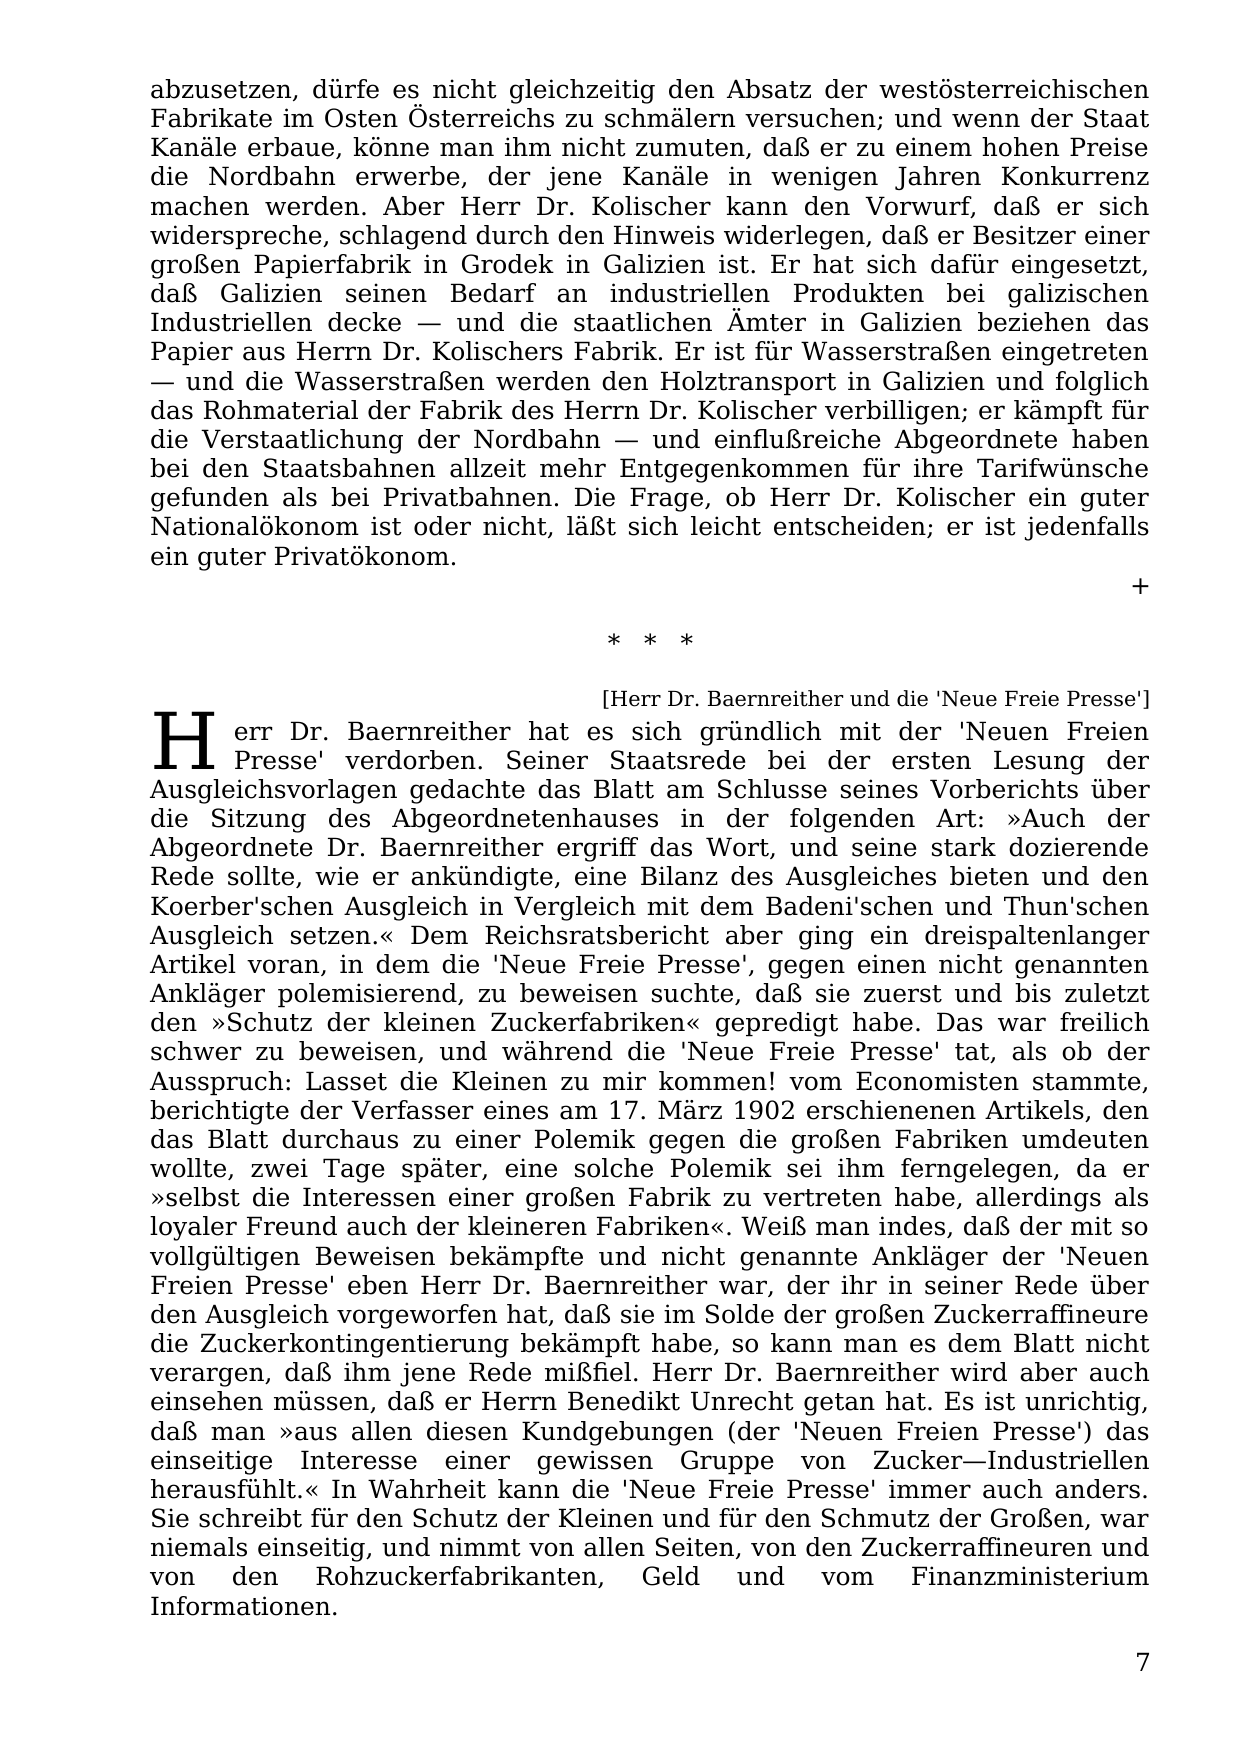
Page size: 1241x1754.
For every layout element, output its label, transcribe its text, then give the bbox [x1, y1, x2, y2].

text [Herr Dr. Baernreither und die 'Neue Freie Presse'] [150, 687, 1151, 712]
text * * * [150, 629, 1151, 658]
text abzusetzen, dürfe es nicht gleichzeitig den Absatz der westösterreichischen Fabrikate im Osten Österreichs zu schmälern versuchen; und wenn der Staat Kanäle erbaue, könne man ihm nicht zumuten, daß er zu einem hohen Preise die Nordbahn erwerbe, der jene Kanäle in wenigen Jahren Konkurrenz machen werden. Aber Herr Dr. Kolischer kann den Vorwurf, daß er sich widerspreche, schlagend durch den Hinweis widerlegen, daß er Besitzer einer großen Papierfabrik in Grodek in Galizien ist. Er hat sich dafür eingesetzt, daß Galizien seinen Bedarf an industriellen Produkten bei galizischen Industriellen decke — und die staatlichen Ämter in Galizien beziehen das Papier aus Herrn Dr. Kolischers Fabrik. Er ist für Wasserstraßen eingetreten — und die Wasserstraßen werden den Holztransport in Galizien und folglich das Rohmaterial der Fabrik des Herrn Dr. Kolischer verbilligen; er kämpft für die Verstaatlichung der Nordbahn — und einflußreiche Abgeordnete haben bei den Staatsbahnen allzeit mehr Entgegenkommen für ihre Tarifwünsche gefunden als bei Privatbahnen. Die Frage, ob Herr Dr. Kolischer ein guter Nationalökonom ist oder nicht, läßt sich leicht entscheiden; er ist jedenfalls ein guter Privatökonom. [150, 75, 1151, 571]
text + [150, 571, 1151, 600]
text Herr Dr. Baernreither hat es sich gründlich mit der 'Neuen Freien Presse' verdorben. Seiner Staatsrede bei der ersten Lesung der Ausgleichsvorlagen gedachte das Blatt am Schlusse seines Vorberichts über die Sitzung des Abgeordnetenhauses in der folgenden Art: »Auch der Abgeordnete Dr. Baernreither ergriff das Wort, und seine stark dozierende Rede sollte, wie er ankündigte, eine Bilanz des Ausgleiches bieten und den Koerber'schen Ausgleich in Vergleich mit dem Badeni'schen und Thun'schen Ausgleich setzen.« Dem Reichsratsbericht aber ging ein dreispaltenlanger Artikel voran, in dem die 'Neue Freie Presse', gegen einen nicht genannten Ankläger polemisierend, zu beweisen suchte, daß sie zuerst und bis zuletzt den »Schutz der kleinen Zuckerfabriken« gepredigt habe. Das war freilich schwer zu beweisen, und während die 'Neue Freie Presse' tat, als ob der Ausspruch: Lasset die Kleinen zu mir kommen! vom Economisten stammte, berichtigte der Verfasser eines am 17. März 1902 erschienenen Artikels, den das Blatt durchaus zu einer Polemik gegen die großen Fabriken umdeuten wollte, zwei Tage später, eine solche Polemik sei ihm ferngelegen, da er »selbst die Interessen einer großen Fabrik zu vertreten habe, allerdings als loyaler Freund auch der kleineren Fabriken«. Weiß man indes, daß der mit so vollgültigen Beweisen bekämpfte und nicht genannte Ankläger der 'Neuen Freien Presse' eben Herr Dr. Baernreither war, der ihr in seiner Rede über den Ausgleich vorgeworfen hat, daß sie im Solde der großen Zuckerraffineure die Zuckerkontingentierung bekämpft habe, so kann man es dem Blatt nicht verargen, daß ihm jene Rede mißfiel. Herr Dr. Baernreither wird aber auch einsehen müssen, daß er Herrn Benedikt Unrecht getan hat. Es ist unrichtig, daß man »aus allen diesen Kundgebungen (der 'Neuen Freien Presse') das einseitige Interesse einer gewissen Gruppe von Zucker—Industriellen herausfühlt.« In Wahrheit kann die 'Neue Freie Presse' immer auch anders. Sie schreibt für den Schutz der Kleinen und für den Schmutz der Großen, war niemals einseitig, und nimmt von allen Seiten, von den Zuckerraffineuren und von den Rohzuckerfabrikanten, Geld und vom Finanzministerium Informationen. [150, 712, 1151, 1621]
